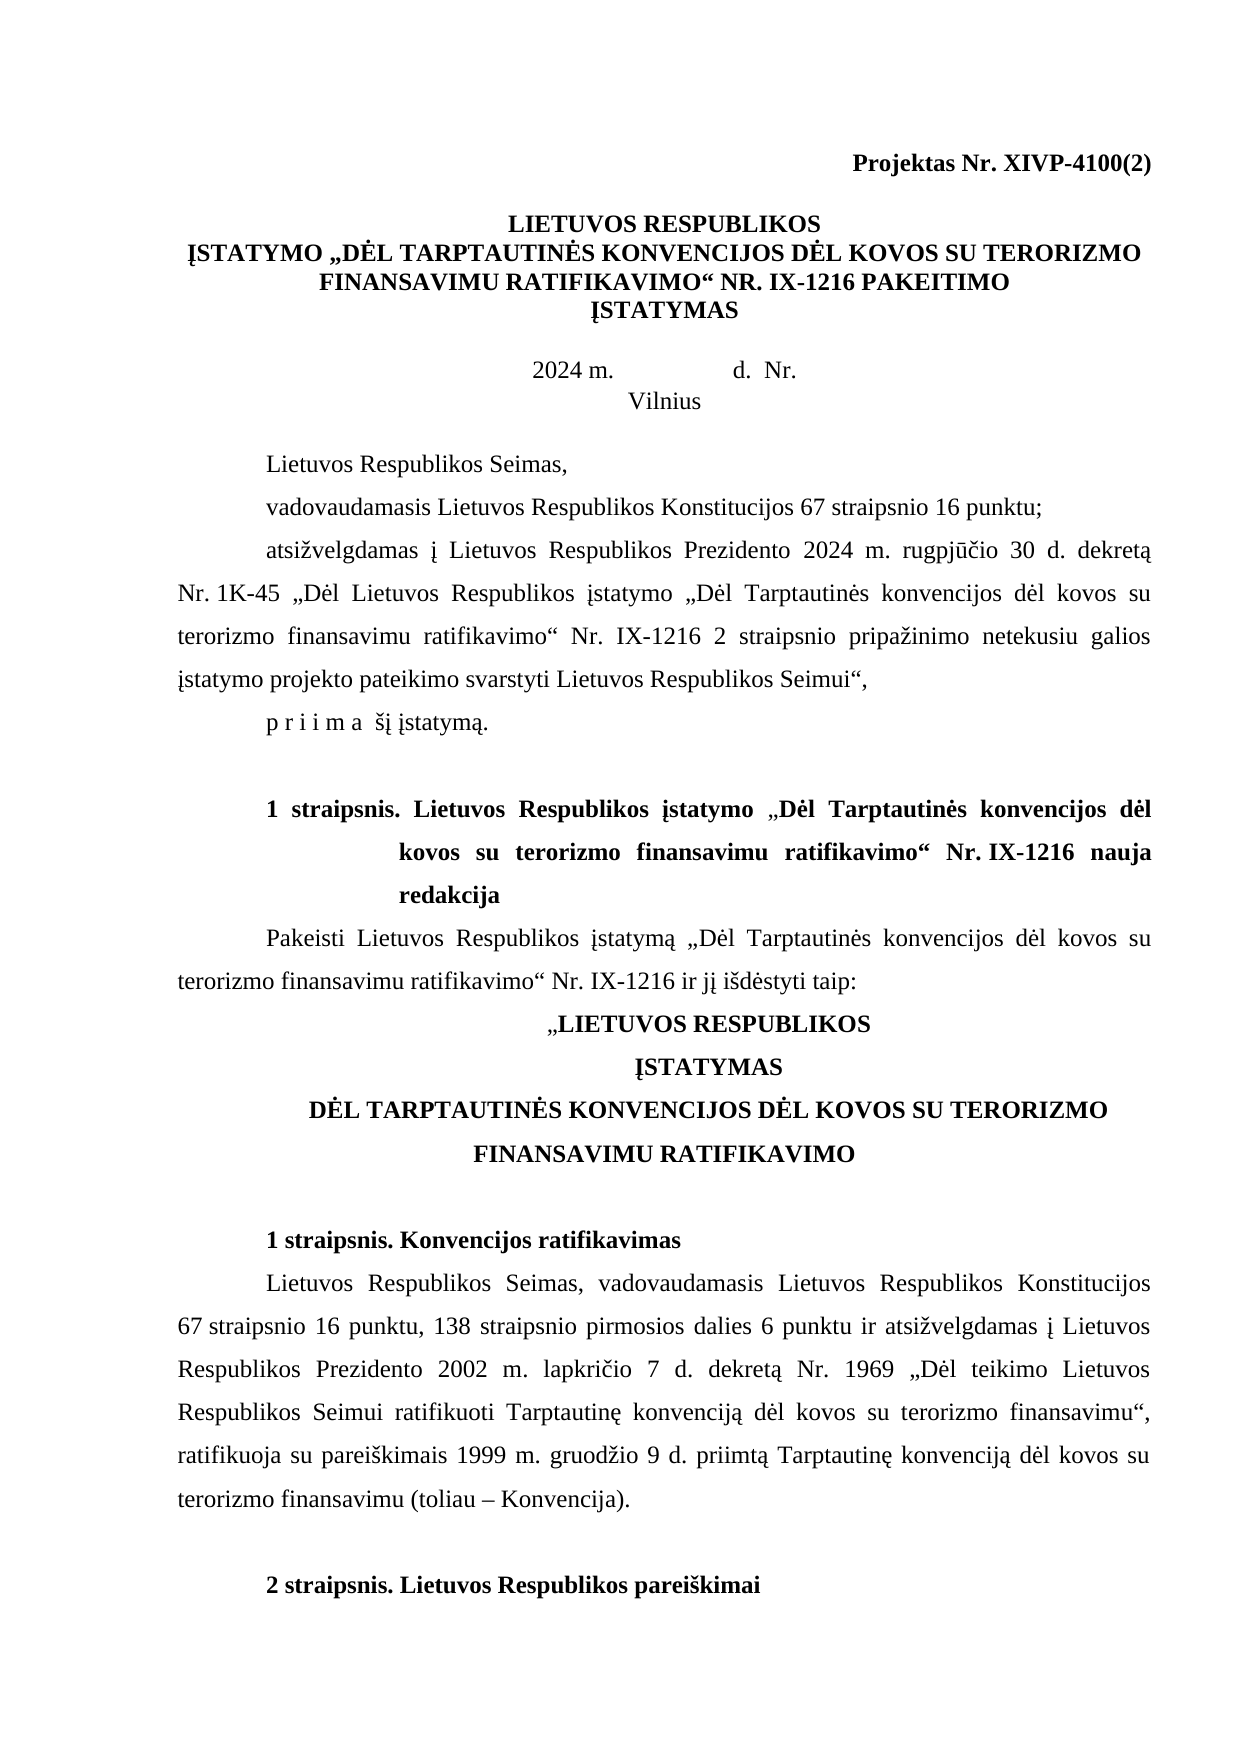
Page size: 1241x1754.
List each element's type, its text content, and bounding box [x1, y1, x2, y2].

text Projektas Nr. XIVP-4100(2) [177, 147, 1152, 178]
text 1 straipsnis. Lietuvos Respublikos įstatymo „Dėl Tarptautinės konvencijos dėl kovos su terorizmo finansavimu ratifikavimo“ Nr. IX-1216 nauja redakcija [266, 794, 1152, 909]
text Vilnius [177, 384, 1152, 416]
text 2 straipsnis. Lietuvos Respublikos pareiškimai [177, 1570, 1152, 1599]
text DĖL TARPTAUTINĖS KONVENCIJOS DĖL KOVOS SU TERORIZMO FINANSAVIMU RATIFIKAVIMO [177, 1096, 1152, 1167]
text LIETUVOS RESPUBLIKOS [177, 209, 1152, 238]
text ĮSTATYMAS [177, 296, 1152, 324]
text „LIETUVOS RESPUBLIKOS [177, 1009, 1152, 1038]
text atsižvelgdamas į Lietuvos Respublikos Prezidento 2024 m. rugpjūčio 30 d. dekretą Nr. 1K-45 „Dėl Lietuvos Respublikos įstatymo „Dėl Tarptautinės konvencijos dėl kovos su terorizmo finansavimu ratifikavimo“ Nr. IX-1216 2 straipsnio pripažinimo netekusiu galios įstatymo projekto pateikimo svarstyti Lietuvos Respublikos Seimui“, [177, 535, 1152, 693]
text ĮSTATYMAS [177, 1052, 1152, 1081]
text priima šį įstatymą. [177, 707, 1152, 736]
text Lietuvos Respublikos Seimas, vadovaudamasis Lietuvos Respublikos Konstitucijos 67 straipsnio 16 punktu, 138 straipsnio pirmosios dalies 6 punktu ir atsižvelgdamas į Lietuvos Respublikos Prezidento 2002 m. lapkričio 7 d. dekretą Nr. 1969 „Dėl teikimo Lietuvos Respublikos Seimui ratifikuoti Tarptautinę konvenciją dėl kovos su terorizmo finansavimu“, ratifikuoja su pareiškimais 1999 m. gruodžio 9 d. priimtą Tarptautinę konvenciją dėl kovos su terorizmo finansavimu (toliau – Konvencija). [177, 1268, 1152, 1512]
text Lietuvos Respublikos Seimas, [177, 449, 1152, 477]
text 2024 m. d. Nr. [177, 353, 1152, 384]
text 1 straipsnis. Konvencijos ratifikavimas [177, 1225, 1152, 1254]
text vadovaudamasis Lietuvos Respublikos Konstitucijos 67 straipsnio 16 punktu; [177, 492, 1152, 521]
text ĮSTATYMO „DĖL TARPTAUTINĖS KONVENCIJOS DĖL KOVOS SU TERORIZMO FINANSAVIMU RATIFIKAVIMO“ NR. IX-1216 PAKEITIMO [177, 238, 1152, 296]
text Pakeisti Lietuvos Respublikos įstatymą „Dėl Tarptautinės konvencijos dėl kovos su terorizmo finansavimu ratifikavimo“ Nr. IX-1216 ir jį išdėstyti taip: [177, 923, 1152, 995]
